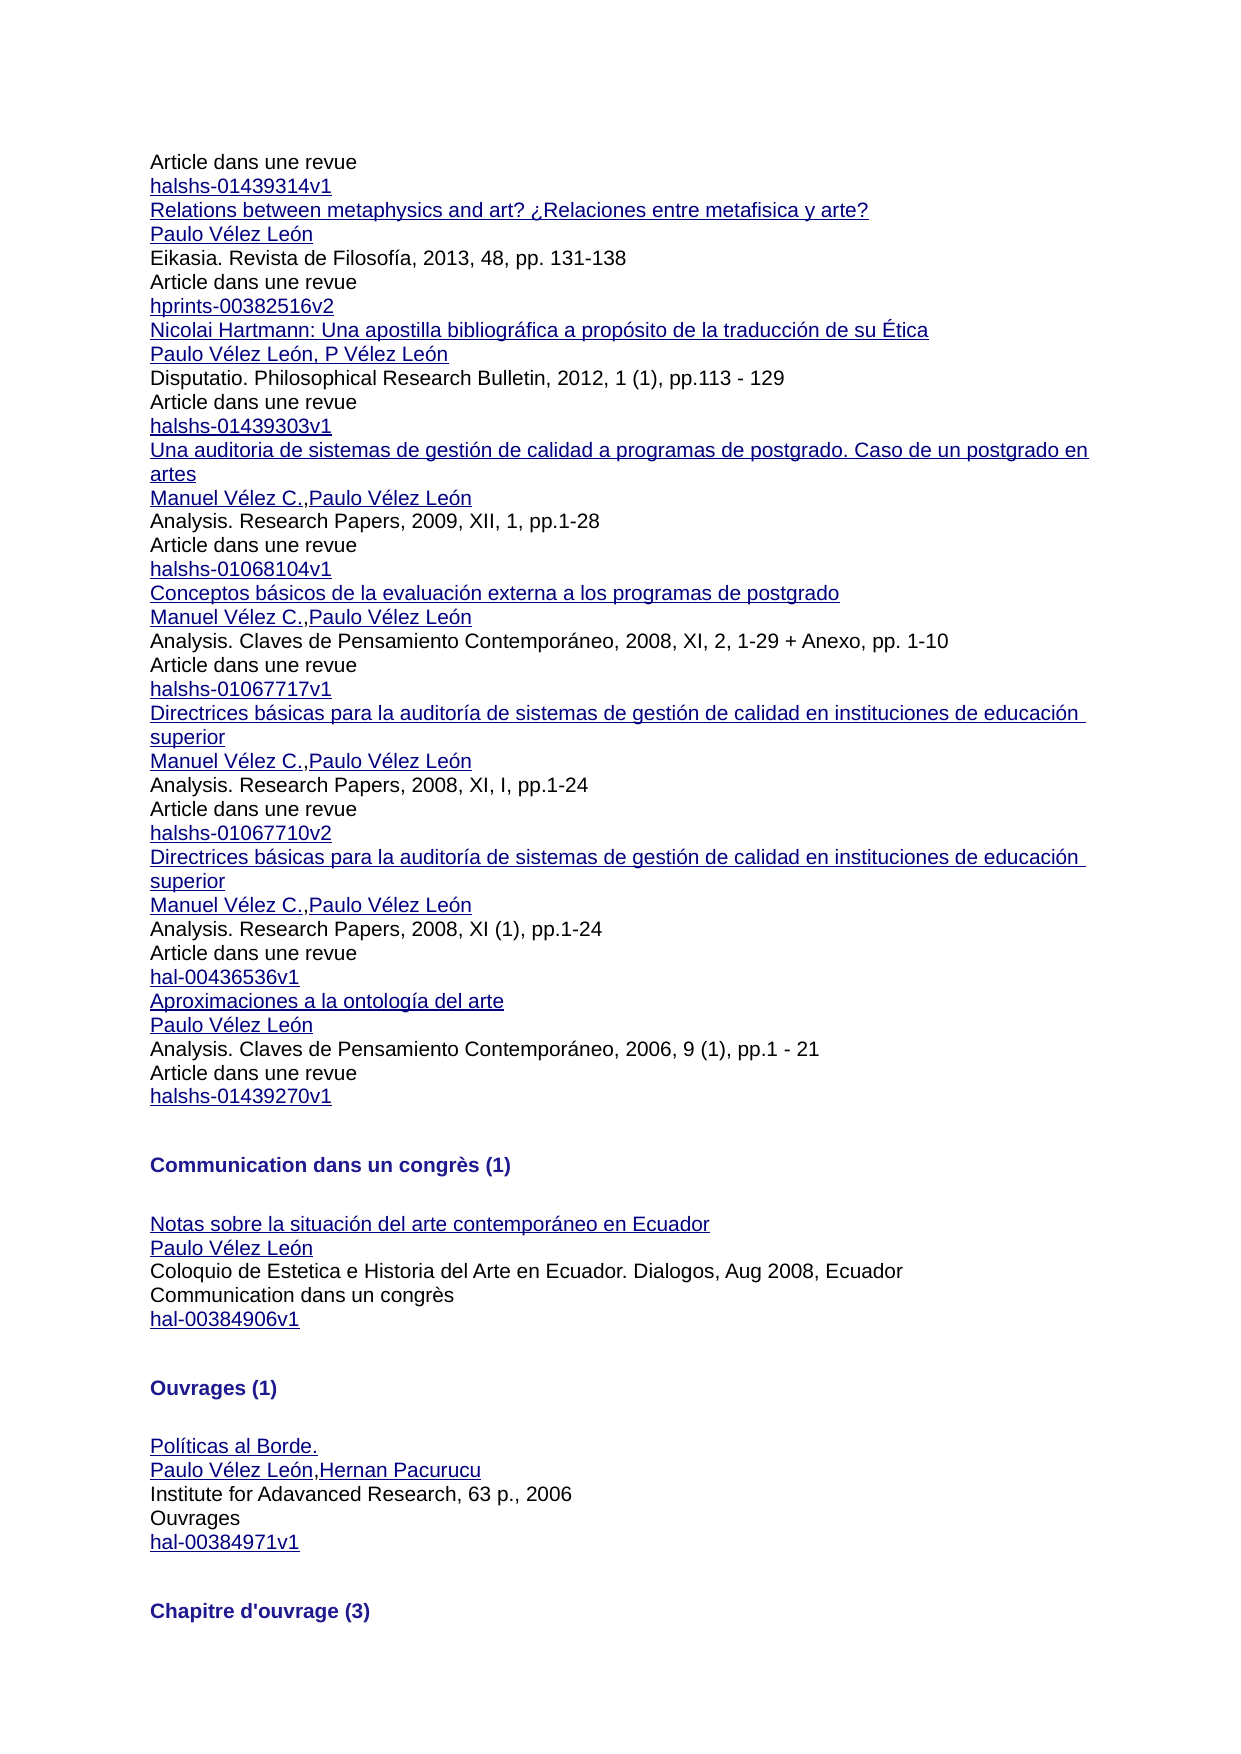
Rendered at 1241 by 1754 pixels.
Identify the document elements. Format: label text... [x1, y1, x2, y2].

table_cell Nicolai Hartmann: Una apostilla bibliográfica a propósito de la traducción de su Ética Paulo Vélez León, P Vélez León Disputatio. Philosophical Research Bulletin, 2012, 1 (1), pp.113 - 129 Article dans une revue halshs-01439303v1 [150, 318, 1090, 437]
table_header Políticas al Borde. Paulo Vélez León,Hernan Pacurucu Institute for Adavanced Research, 63 p., 2006 Ouvrages hal-00384971v1 [150, 1434, 1090, 1554]
table_cell Directrices básicas para la auditoría de sistemas de gestión de calidad en instituciones de educación superior Manuel Vélez C.,Paulo Vélez León Analysis. Research Papers, 2008, XI, I, pp.1-24 Article dans une revue halshs-01067710v2 [150, 701, 1090, 845]
subtitle Ouvrages (1) [150, 1376, 1090, 1400]
table_cell Directrices básicas para la auditoría de sistemas de gestión de calidad en instituciones de educación superior Manuel Vélez C.,Paulo Vélez León Analysis. Research Papers, 2008, XI (1), pp.1-24 Article dans une revue hal-00436536v1 [150, 845, 1090, 988]
subtitle Chapitre d'ouvrage (3) [150, 1599, 1090, 1623]
table_cell Una auditoria de sistemas de gestión de calidad a programas de postgrado. Caso de un postgrado en artes Manuel Vélez C.,Paulo Vélez León Analysis. Research Papers, 2009, XII, 1, pp.1-28 Article dans une revue halshs-01068104v1 [150, 438, 1090, 581]
table_cell ¿Una creencia verdadera justificada es conocimiento? Edmund Gettier, Edmund L Gettier,Paulo Vélez León, P Vélez León Disputatio. Philosophical Research Bulletin, 2013, 2 (3), pp.185 - 193 Article dans une revue halshs-01439314v1 [150, 150, 1090, 198]
table_cell Aproximaciones a la ontología del arte Paulo Vélez León Analysis. Claves de Pensamiento Contemporáneo, 2006, 9 (1), pp.1 - 21 Article dans une revue halshs-01439270v1 [150, 989, 1090, 1108]
table_cell Conceptos básicos de la evaluación externa a los programas de postgrado Manuel Vélez C.,Paulo Vélez León Analysis. Claves de Pensamiento Contemporáneo, 2008, XI, 2, 1-29 + Anexo, pp. 1-10 Article dans une revue halshs-01067717v1 [150, 581, 1090, 701]
table_cell Relations between metaphysics and art? ¿Relaciones entre metafisica y arte? Paulo Vélez León Eikasia. Revista de Filosofía, 2013, 48, pp. 131-138 Article dans une revue hprints-00382516v2 [150, 198, 1090, 318]
table_header Notas sobre la situación del arte contemporáneo en Ecuador Paulo Vélez León Coloquio de Estetica e Historia del Arte en Ecuador. Dialogos, Aug 2008, Ecuador Communication dans un congrès hal-00384906v1 [150, 1211, 1090, 1331]
subtitle Communication dans un congrès (1) [150, 1153, 1090, 1177]
